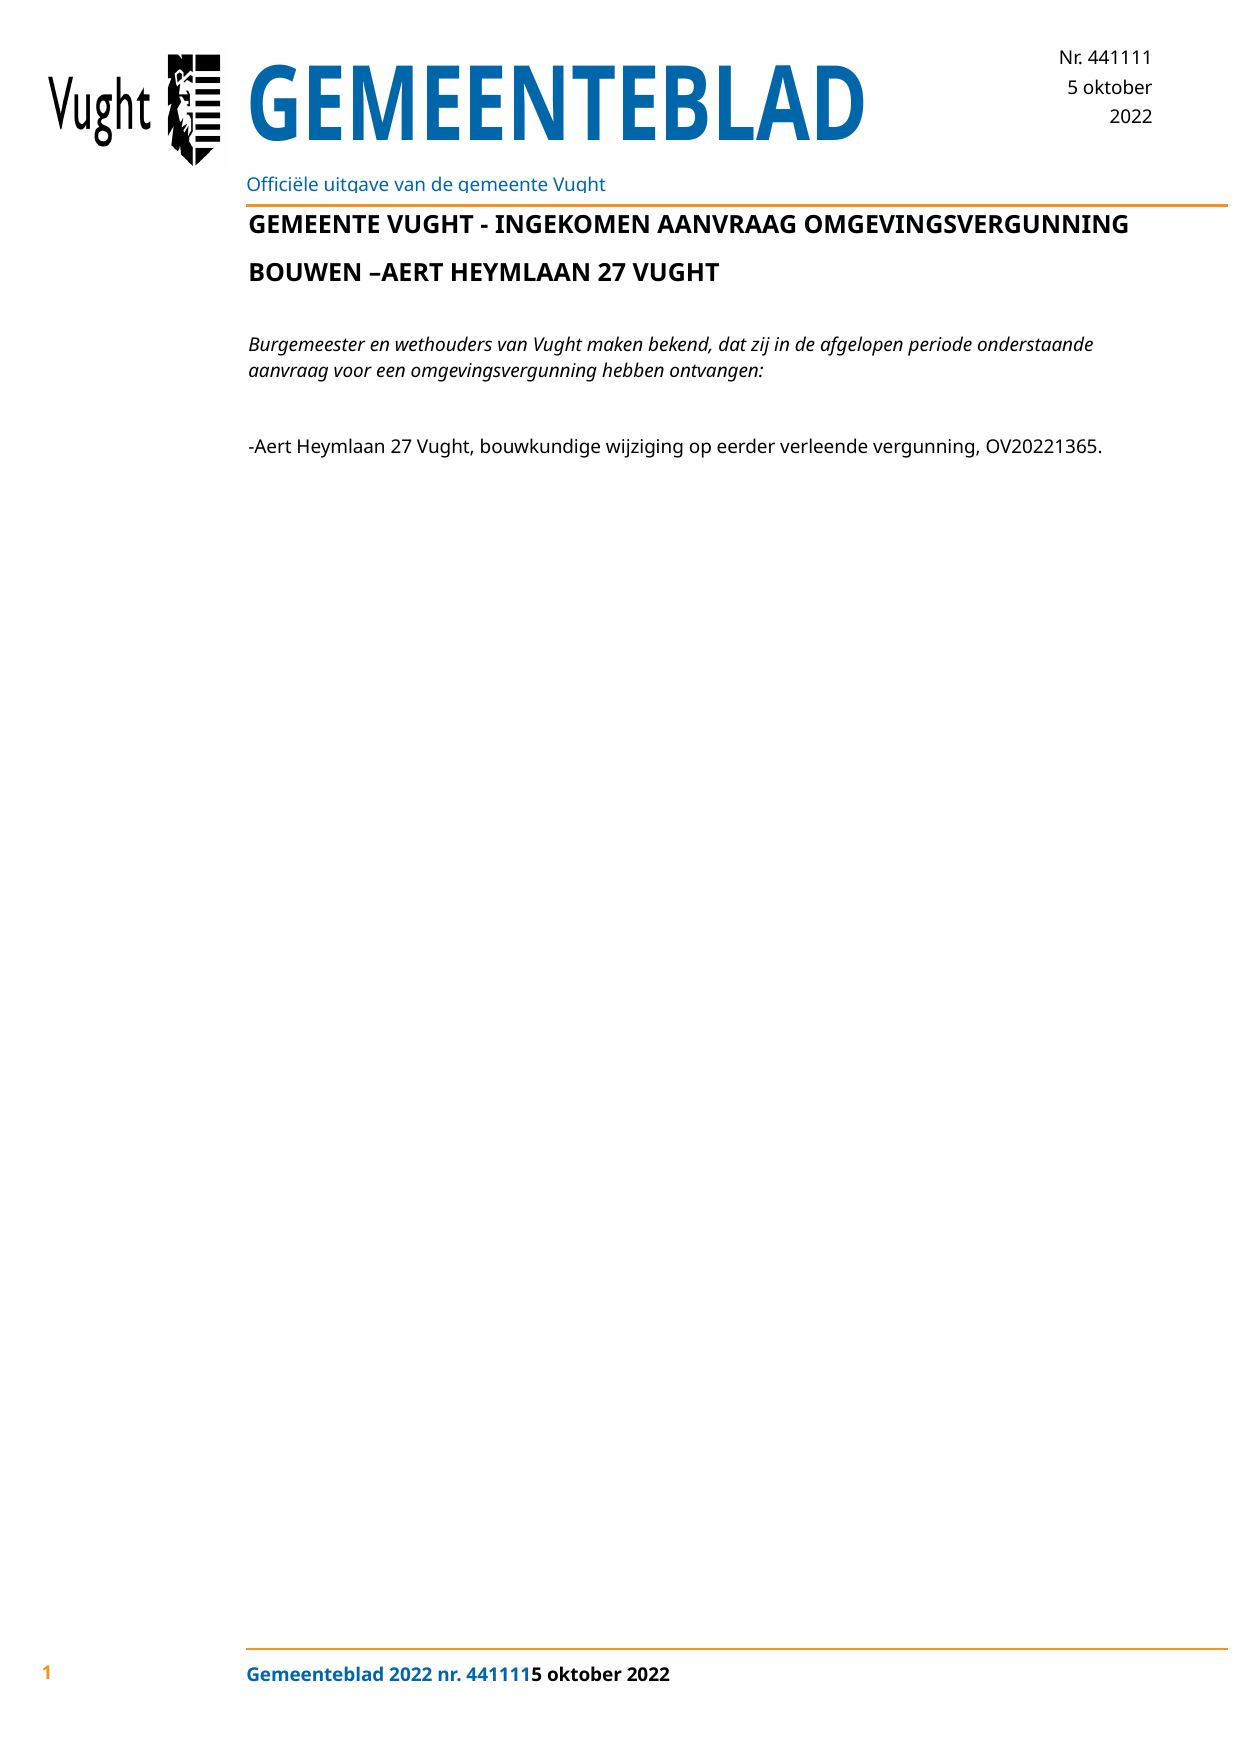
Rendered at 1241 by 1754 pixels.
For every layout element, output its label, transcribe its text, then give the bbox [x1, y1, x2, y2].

text Burgemeester en wethouders van Vught maken bekend, dat zij in de afgelopen periode onderstaande aanvraag voor een omgevingsvergunning hebben ontvangen: [248, 331, 1152, 383]
text GEMEENTE VUGHT - INGEKOMEN AANVRAAG OMGEVINGSVERGUNNING BOUWEN –AERT HEYMLAAN 27 VUGHT [248, 207, 1152, 288]
picture [41, 47, 231, 172]
text -Aert Heymlaan 27 Vught, bouwkundige wijziging op eerder verleende vergunning, OV20221365. [248, 433, 1152, 459]
